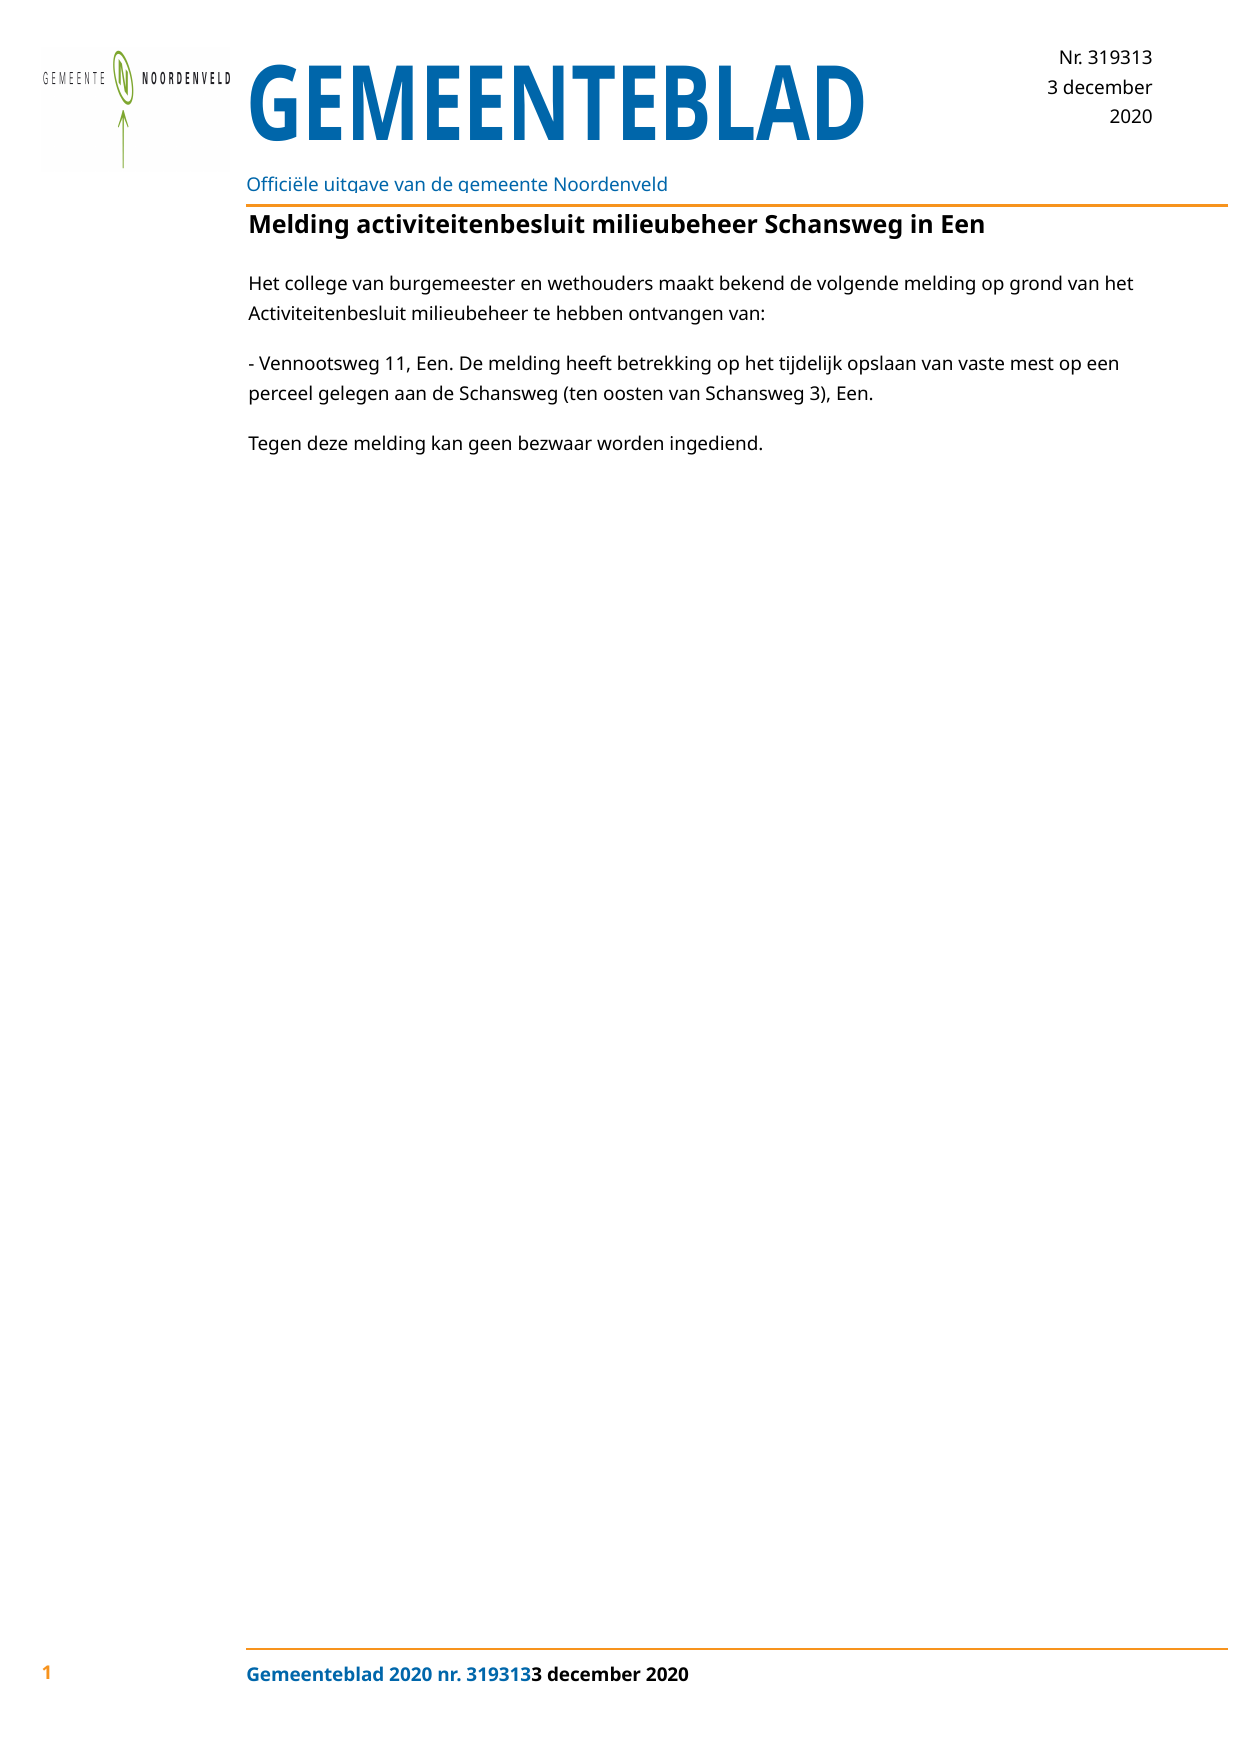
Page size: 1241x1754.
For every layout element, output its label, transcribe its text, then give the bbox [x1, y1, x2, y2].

text Tegen deze melding kan geen bezwaar worden ingediend. [248, 430, 1152, 456]
text Melding activiteitenbesluit milieubeheer Schansweg in Een [248, 207, 1152, 241]
text - Vennootsweg 11, Een. De melding heeft betrekking op het tijdelijk opslaan van vaste mest op een perceel gelegen aan de Schansweg (ten oosten van Schansweg 3), Een. [248, 350, 1152, 406]
text Het college van burgemeester en wethouders maakt bekend de volgende melding op grond van het Activiteitenbesluit milieubeheer te hebben ontvangen van: [248, 270, 1152, 326]
picture [41, 47, 231, 172]
